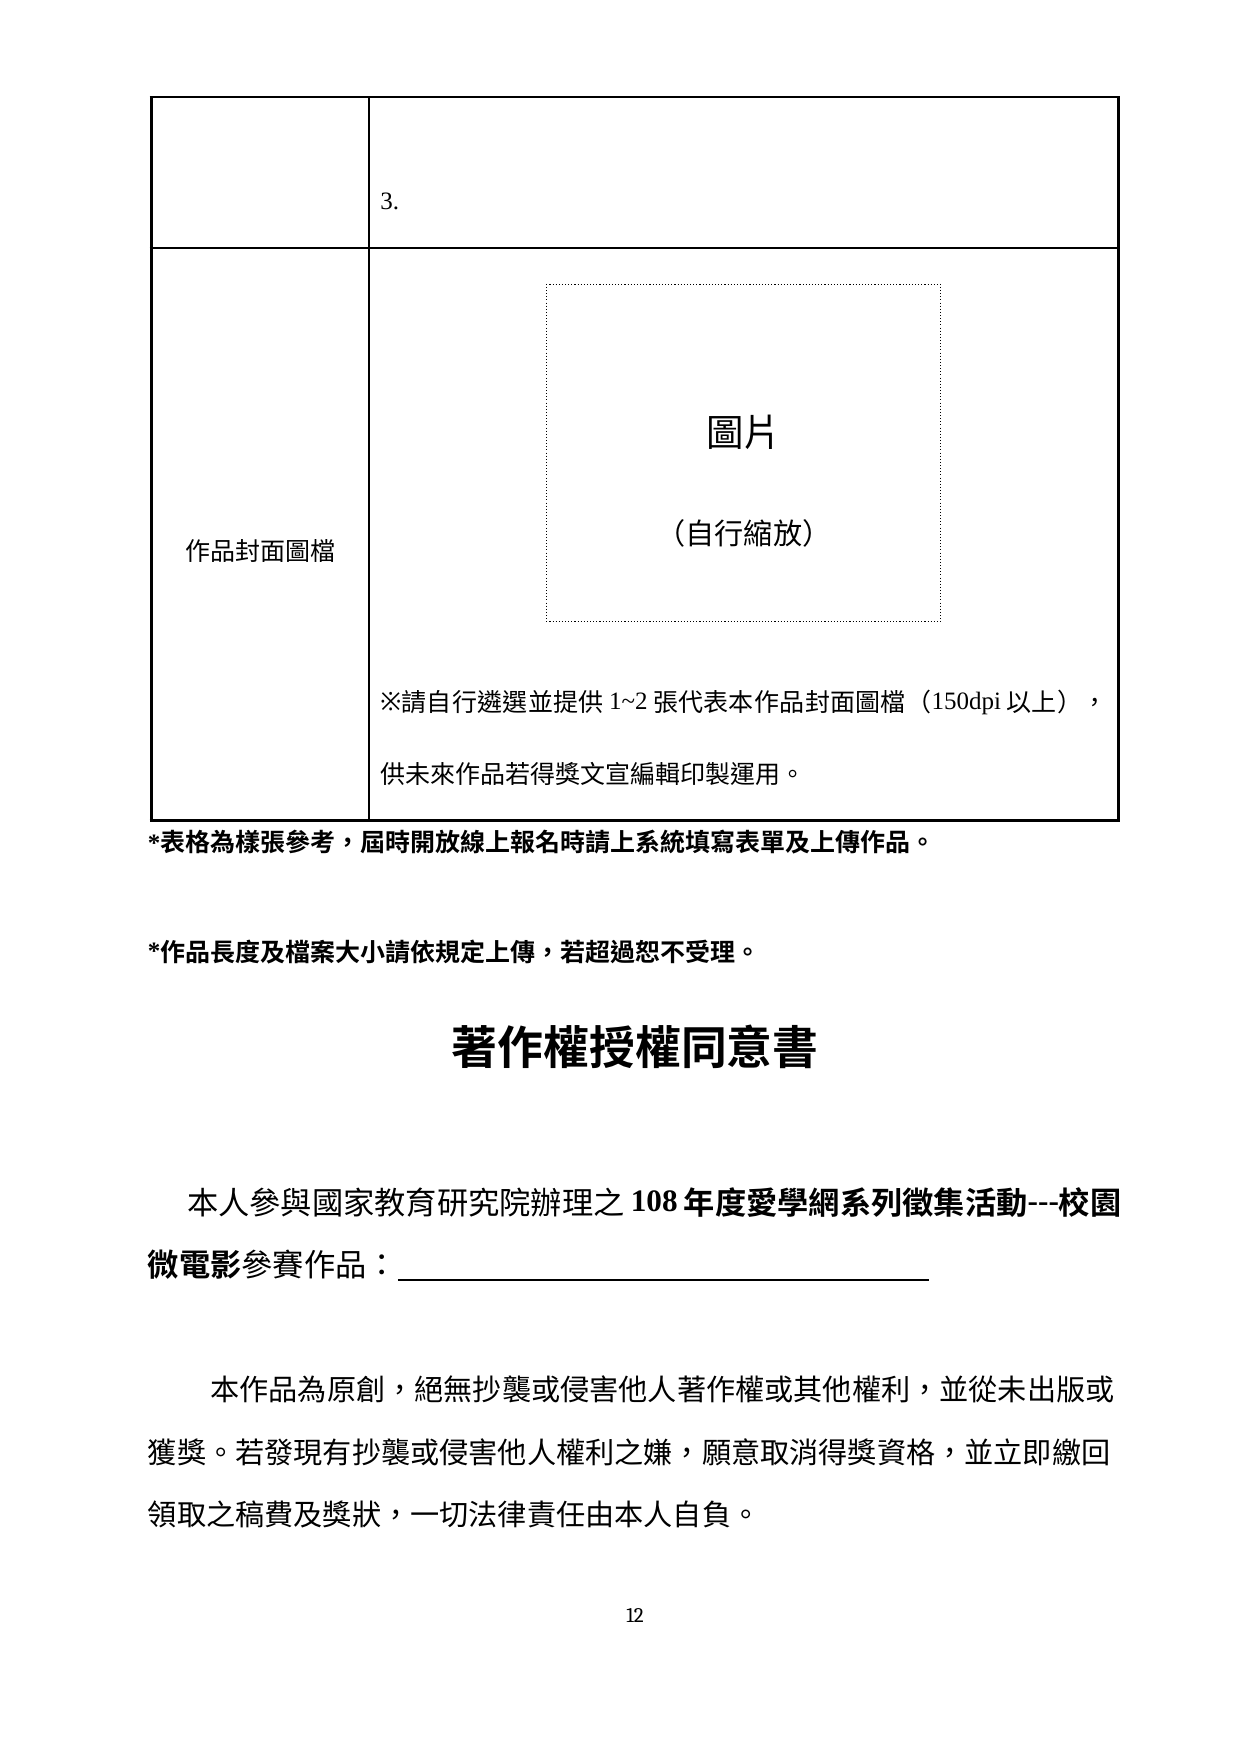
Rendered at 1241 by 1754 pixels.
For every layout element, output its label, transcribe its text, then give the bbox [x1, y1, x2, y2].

table_cell 3. [370, 98, 1117, 247]
table_header 圖片 （自行縮放） [547, 284, 941, 621]
text 著作權授權同意書 [148, 971, 1122, 1096]
table_cell ※請自行遴選並提供1~2張代表本作品封面圖檔（150dpi以上），供未來作品若得獎文宣編輯印製運用。 [370, 249, 1117, 819]
text *表格為樣張參考，屆時開放線上報名時請上系統填寫表單及上傳作品。 [148, 822, 1122, 858]
table_cell 作品封面圖檔 [153, 249, 368, 819]
text 本人參與國家教育研究院辦理之108年度愛學網系列徵集活動---校園微電影參賽作品： [148, 1159, 1122, 1284]
table_cell [153, 98, 368, 247]
text *作品長度及檔案大小請依規定上傳，若超過恕不受理。 [148, 909, 1122, 971]
text 本作品為原創，絕無抄襲或侵害他人著作權或其他權利，並從未出版或獲獎。若發現有抄襲或侵害他人權利之嫌，願意取消得獎資格，並立即繳回領取之稿費及獎狀，一切法律責任由本人自負。 [148, 1346, 1137, 1534]
